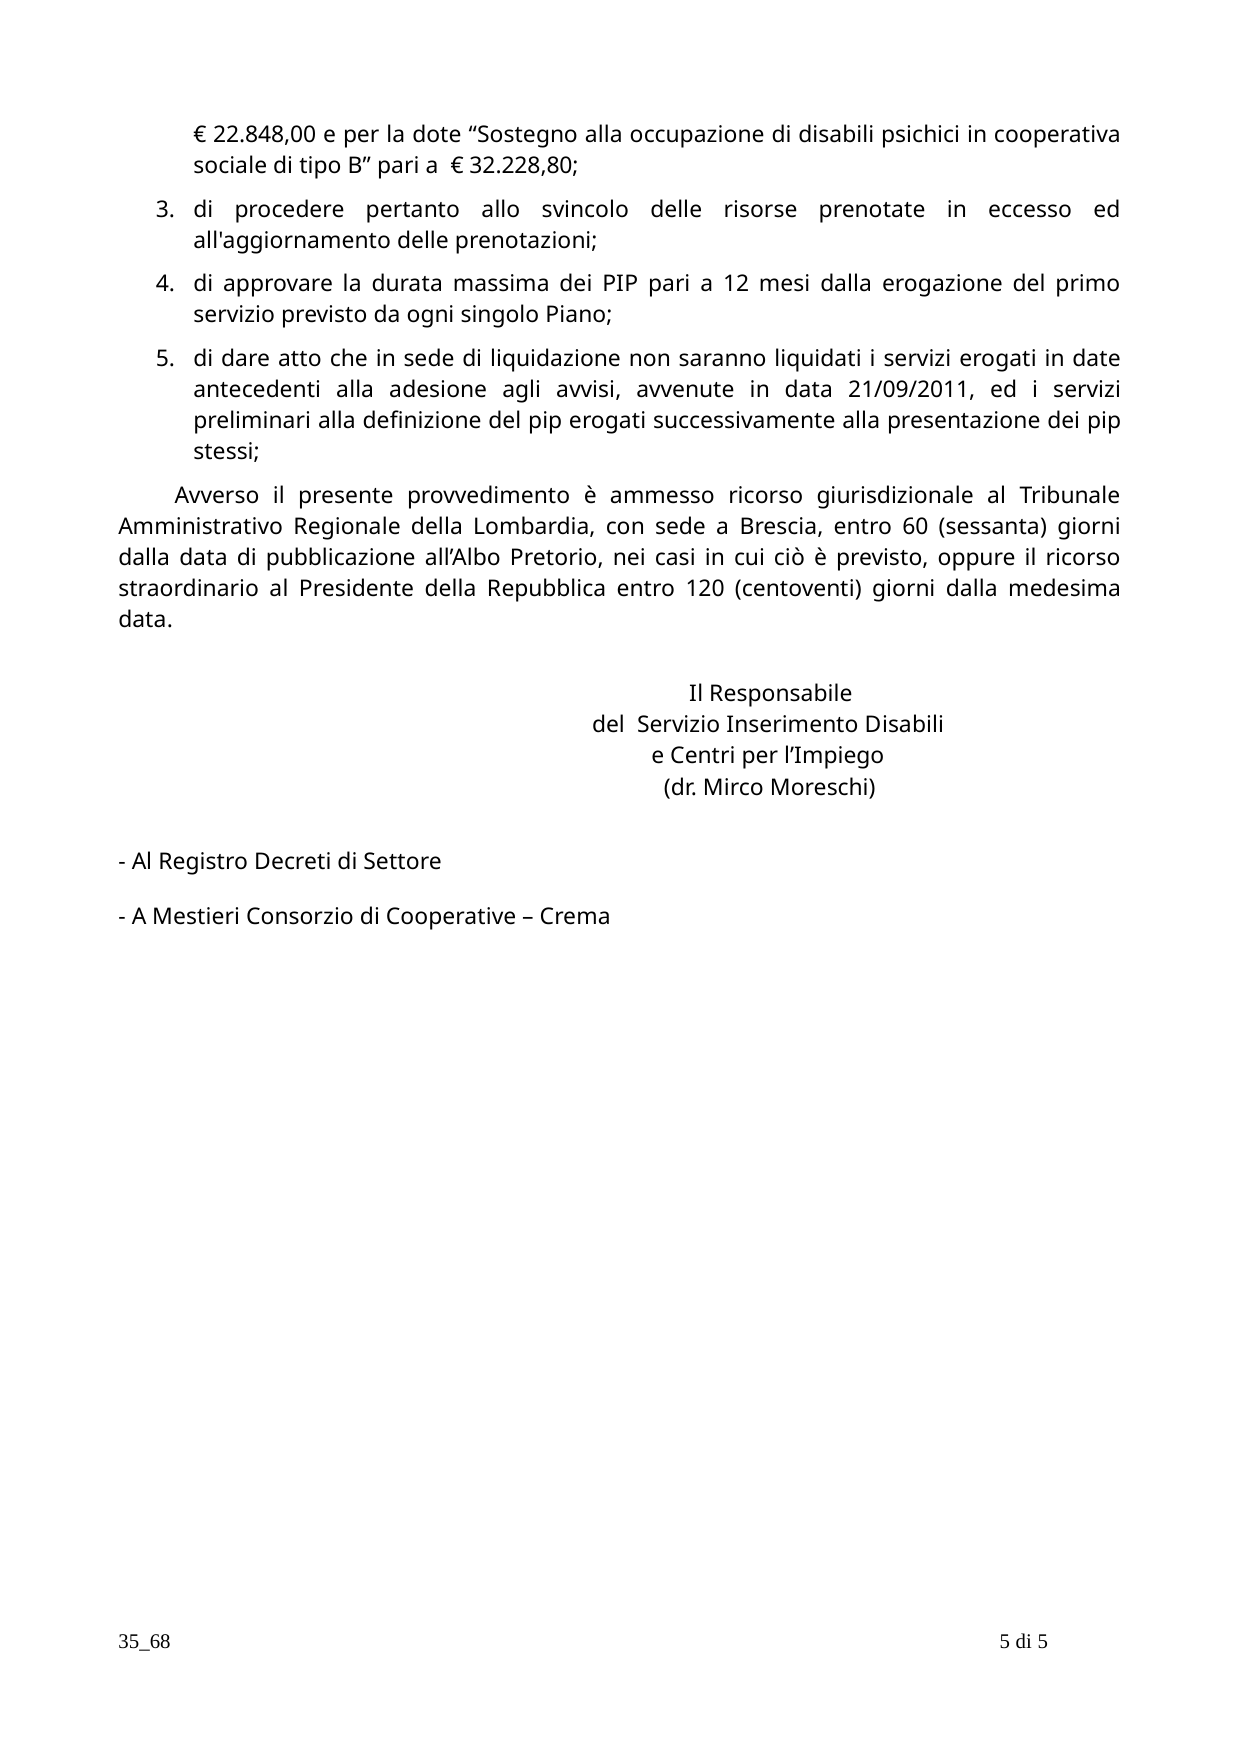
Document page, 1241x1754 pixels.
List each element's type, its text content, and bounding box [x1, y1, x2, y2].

text e Centri per l’Impiego [118, 739, 1122, 770]
list - A Mestieri Consorzio di Cooperative – Crema [118, 900, 1122, 931]
list di procedere pertanto allo svincolo delle risorse prenotate in eccesso ed all'aggiornamento delle prenotazioni; [156, 193, 1122, 255]
list di approvare la durata massima dei PIP pari a 12 mesi dalla erogazione del primo servizio previsto da ogni singolo Piano; [156, 267, 1122, 329]
list di dare atto che in sede di liquidazione non saranno liquidati i servizi erogati in date antecedenti alla adesione agli avvisi, avvenute in data 21/09/2011, ed i servizi preliminari alla definizione del pip erogati successivamente alla presentazione dei pip stessi; [156, 342, 1122, 466]
list - Al Registro Decreti di Settore [118, 845, 1122, 876]
text Il Responsabile [118, 677, 1122, 708]
text (dr. Mirco Moreschi) [118, 770, 1122, 801]
text del Servizio Inserimento Disabili [118, 708, 1122, 739]
text Avverso il presente provvedimento è ammesso ricorso giurisdizionale al Tribunale Amministrativo Regionale della Lombardia, con sede a Brescia, entro 60 (sessanta) giorni dalla data di pubblicazione all’Albo Pretorio, nei casi in cui ciò è previsto, oppure il ricorso straordinario al Presidente della Repubblica entro 120 (centoventi) giorni dalla medesima data. [118, 478, 1122, 634]
list € 22.848,00 e per la dote “Sostegno alla occupazione di disabili psichici in cooperativa sociale di tipo B” pari a € 32.228,80; [156, 118, 1122, 180]
